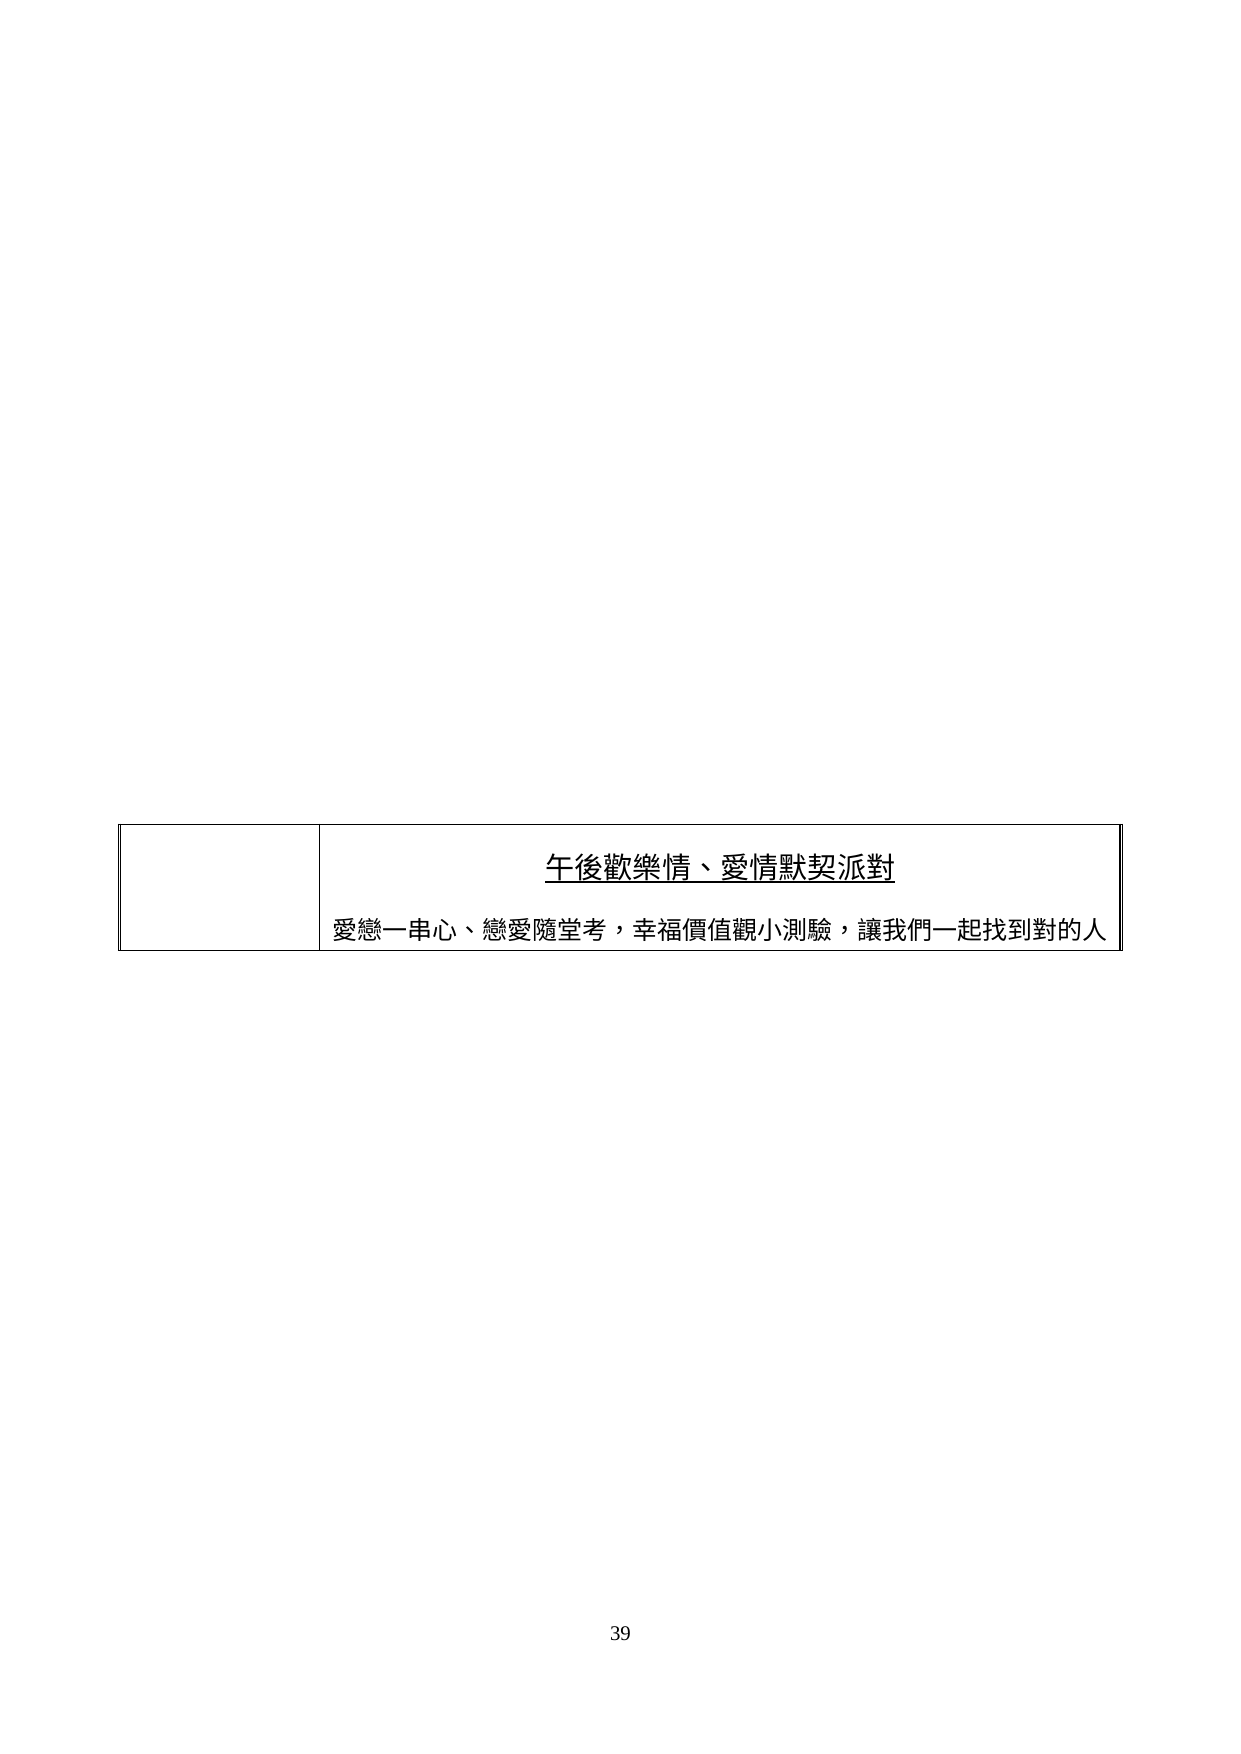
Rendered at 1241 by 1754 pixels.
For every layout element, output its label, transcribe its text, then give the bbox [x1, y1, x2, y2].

table_cell 午後歡樂情、愛情默契派對 愛戀一串心、戀愛隨堂考，幸福價值觀小測驗，讓我們一起找到對的人 [320, 825, 1119, 949]
table_cell [121, 825, 319, 949]
